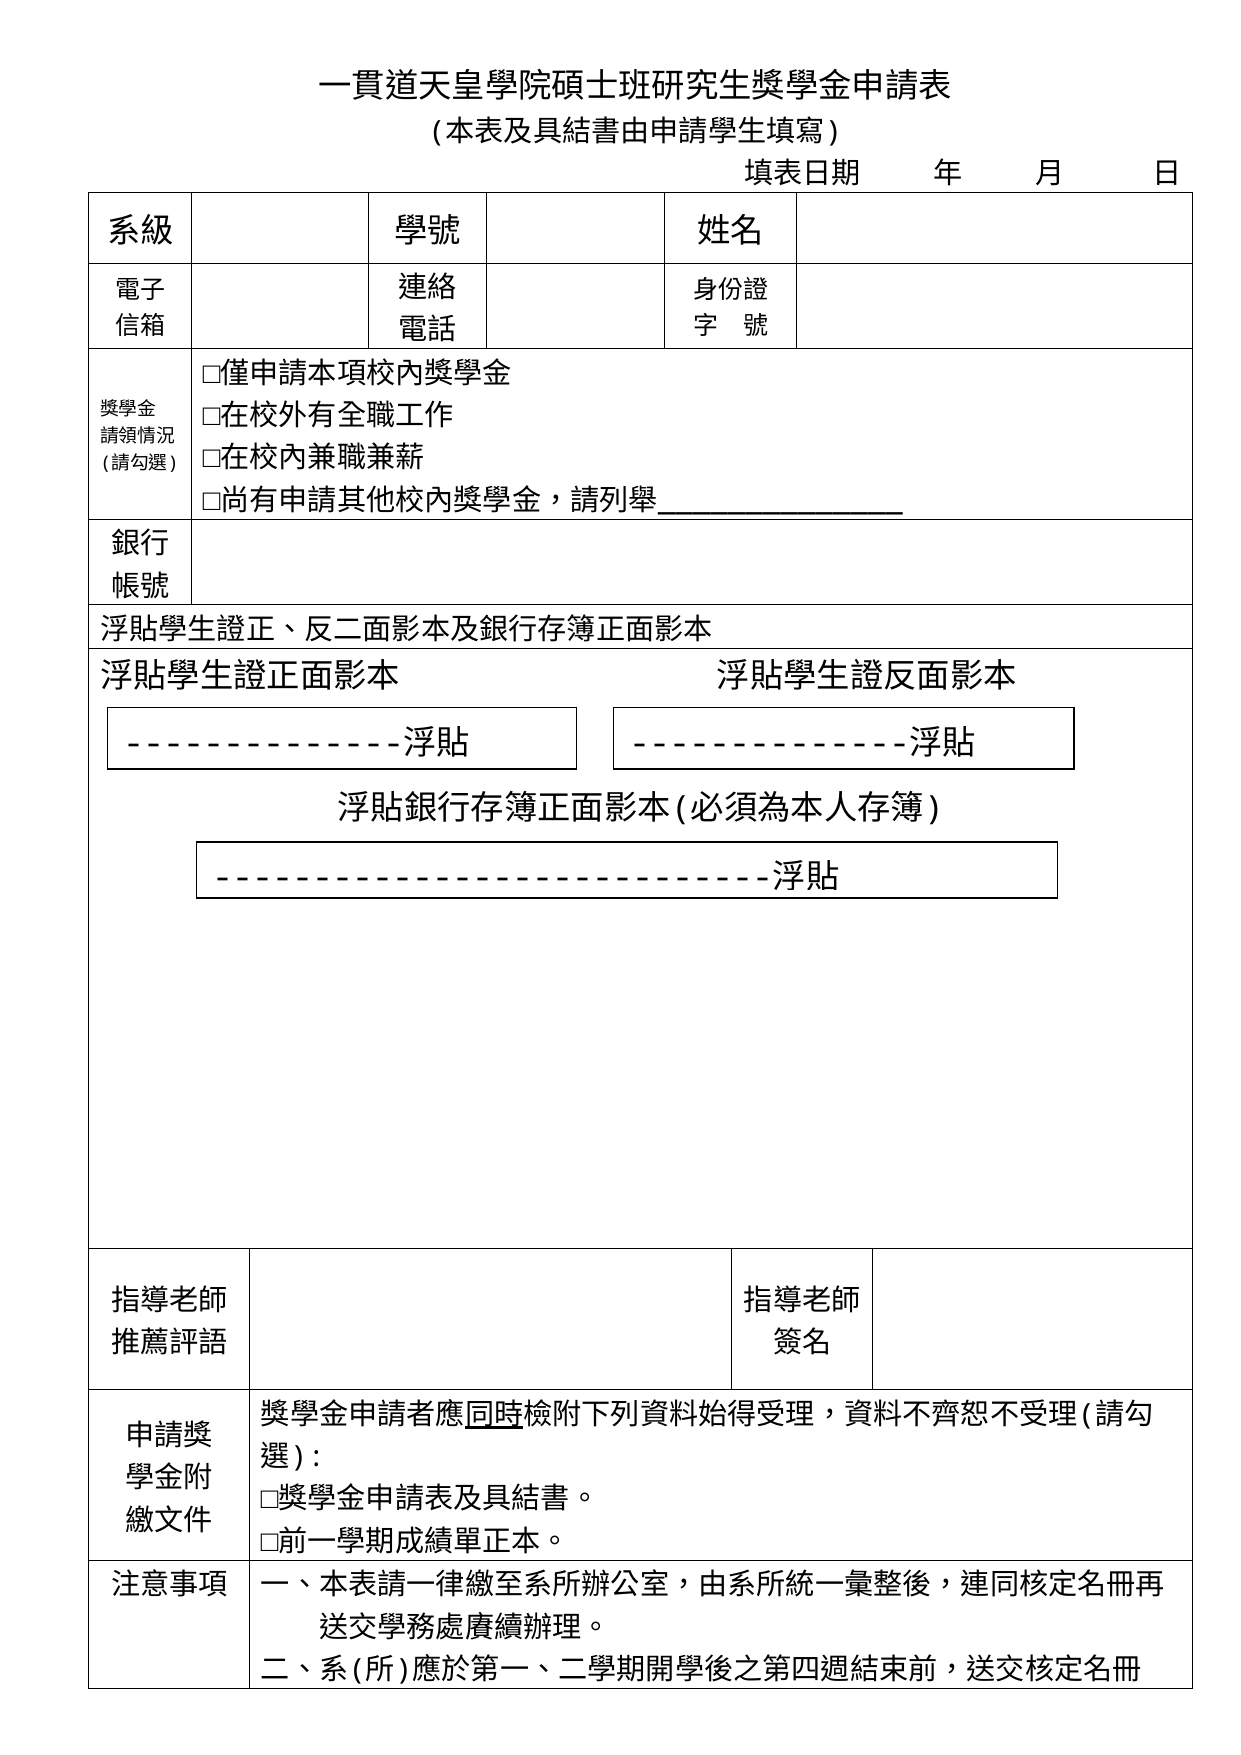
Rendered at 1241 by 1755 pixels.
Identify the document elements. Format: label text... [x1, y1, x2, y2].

table_cell [192, 264, 368, 348]
table_header [192, 193, 368, 262]
table_cell 浮貼學生證正、反二面影本及銀行存簿正面影本 [89, 605, 1192, 648]
table_cell 申請獎 學金附 繳文件 [89, 1390, 249, 1560]
table_cell 浮貼學生證正面影本 浮貼學生證反面影本 浮貼銀行存簿正面影本(必須為本人存簿) [89, 649, 1192, 1248]
table_cell 電子 信箱 [89, 264, 191, 348]
table_cell [487, 264, 664, 348]
table_cell □僅申請本項校內獎學金 □在校外有全職工作 □在校內兼職兼薪 □尚有申請其他校內獎學金，請列舉______________ [192, 349, 1192, 519]
table_cell 獎學金申請者應同時檢附下列資料始得受理，資料不齊恕不受理(請勾選): □獎學金申請表及具結書。 □前一學期成績單正本。 [250, 1390, 1192, 1560]
table_cell 連絡 電話 [369, 264, 486, 348]
table_cell [192, 520, 1192, 604]
text (本表及具結書由申請學生填寫) [89, 107, 1181, 150]
table_header [797, 193, 1192, 262]
table_header 系級 [89, 193, 191, 262]
table_cell 指導老師簽名 [732, 1249, 872, 1389]
table_cell [873, 1249, 1192, 1389]
table_cell [250, 1249, 731, 1389]
text 一貫道天皇學院碩士班研究生獎學金申請表 [89, 59, 1181, 107]
table_header [487, 193, 664, 262]
table_cell [797, 264, 1192, 348]
table_cell 指導老師 推薦評語 [89, 1249, 249, 1389]
table_cell 銀行 帳號 [89, 520, 191, 604]
table_header 學號 [369, 193, 486, 262]
table_cell 獎學金 請領情況 (請勾選) [89, 349, 191, 519]
table_cell 身份證 字 號 [665, 264, 796, 348]
table_cell 注意事項 [89, 1561, 249, 1688]
table_header 姓名 [665, 193, 796, 262]
text 填表日期 年 月 日 [89, 150, 1181, 192]
table_cell 一、本表請一律繳至系所辦公室，由系所統一彙整後，連同核定名冊再送交學務處賡續辦理。 二、系(所)應於第一、二學期開學後之第四週結束前，送交核定名冊 [250, 1561, 1192, 1688]
